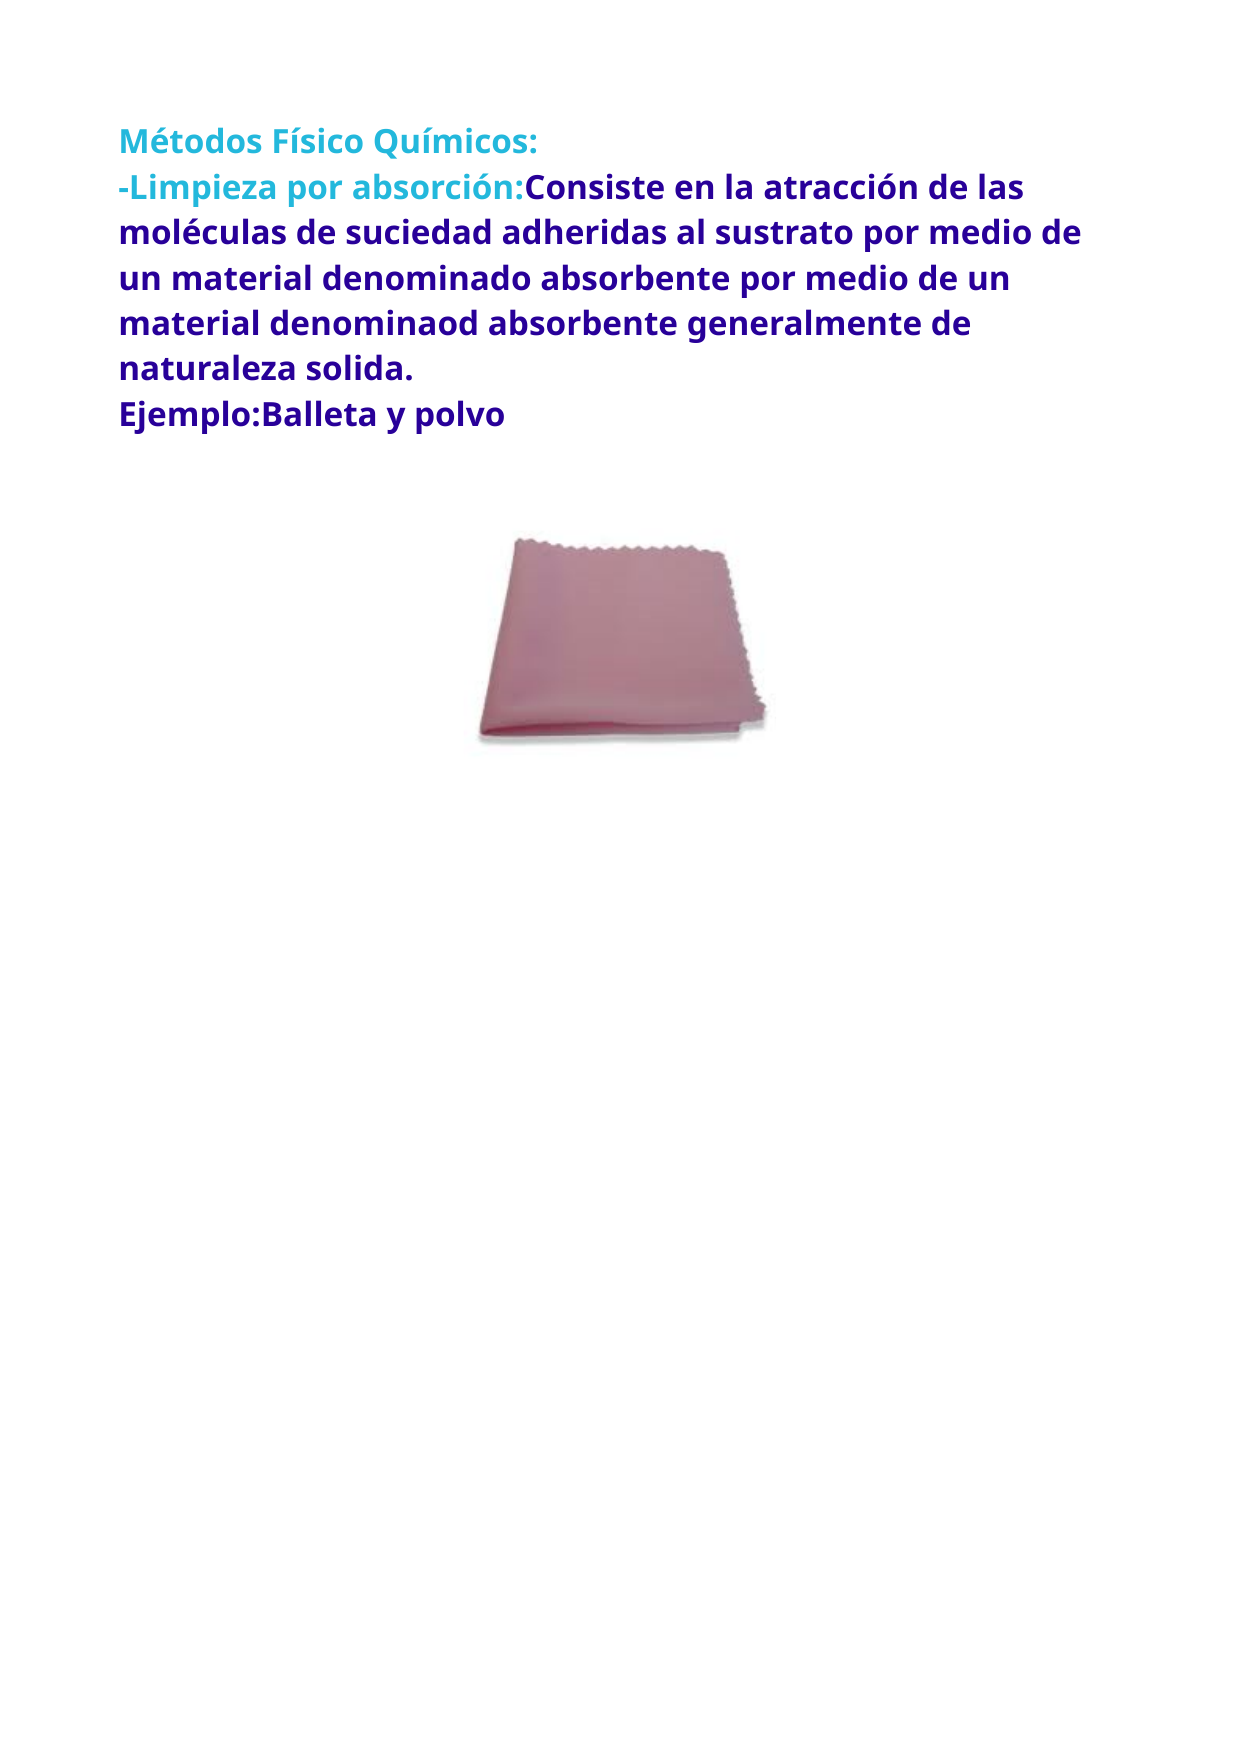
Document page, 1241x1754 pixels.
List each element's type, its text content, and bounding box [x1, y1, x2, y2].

text Métodos Físico Químicos: [118, 118, 1122, 163]
text Ejemplo:Balleta y polvo [118, 391, 1122, 436]
picture [463, 481, 777, 794]
text -Limpieza por absorción:Consiste en la atracción de las moléculas de suciedad adheridas al sustrato por medio de un material denominado absorbente por medio de un material denominaod absorbente generalmente de naturaleza solida. [118, 163, 1122, 391]
